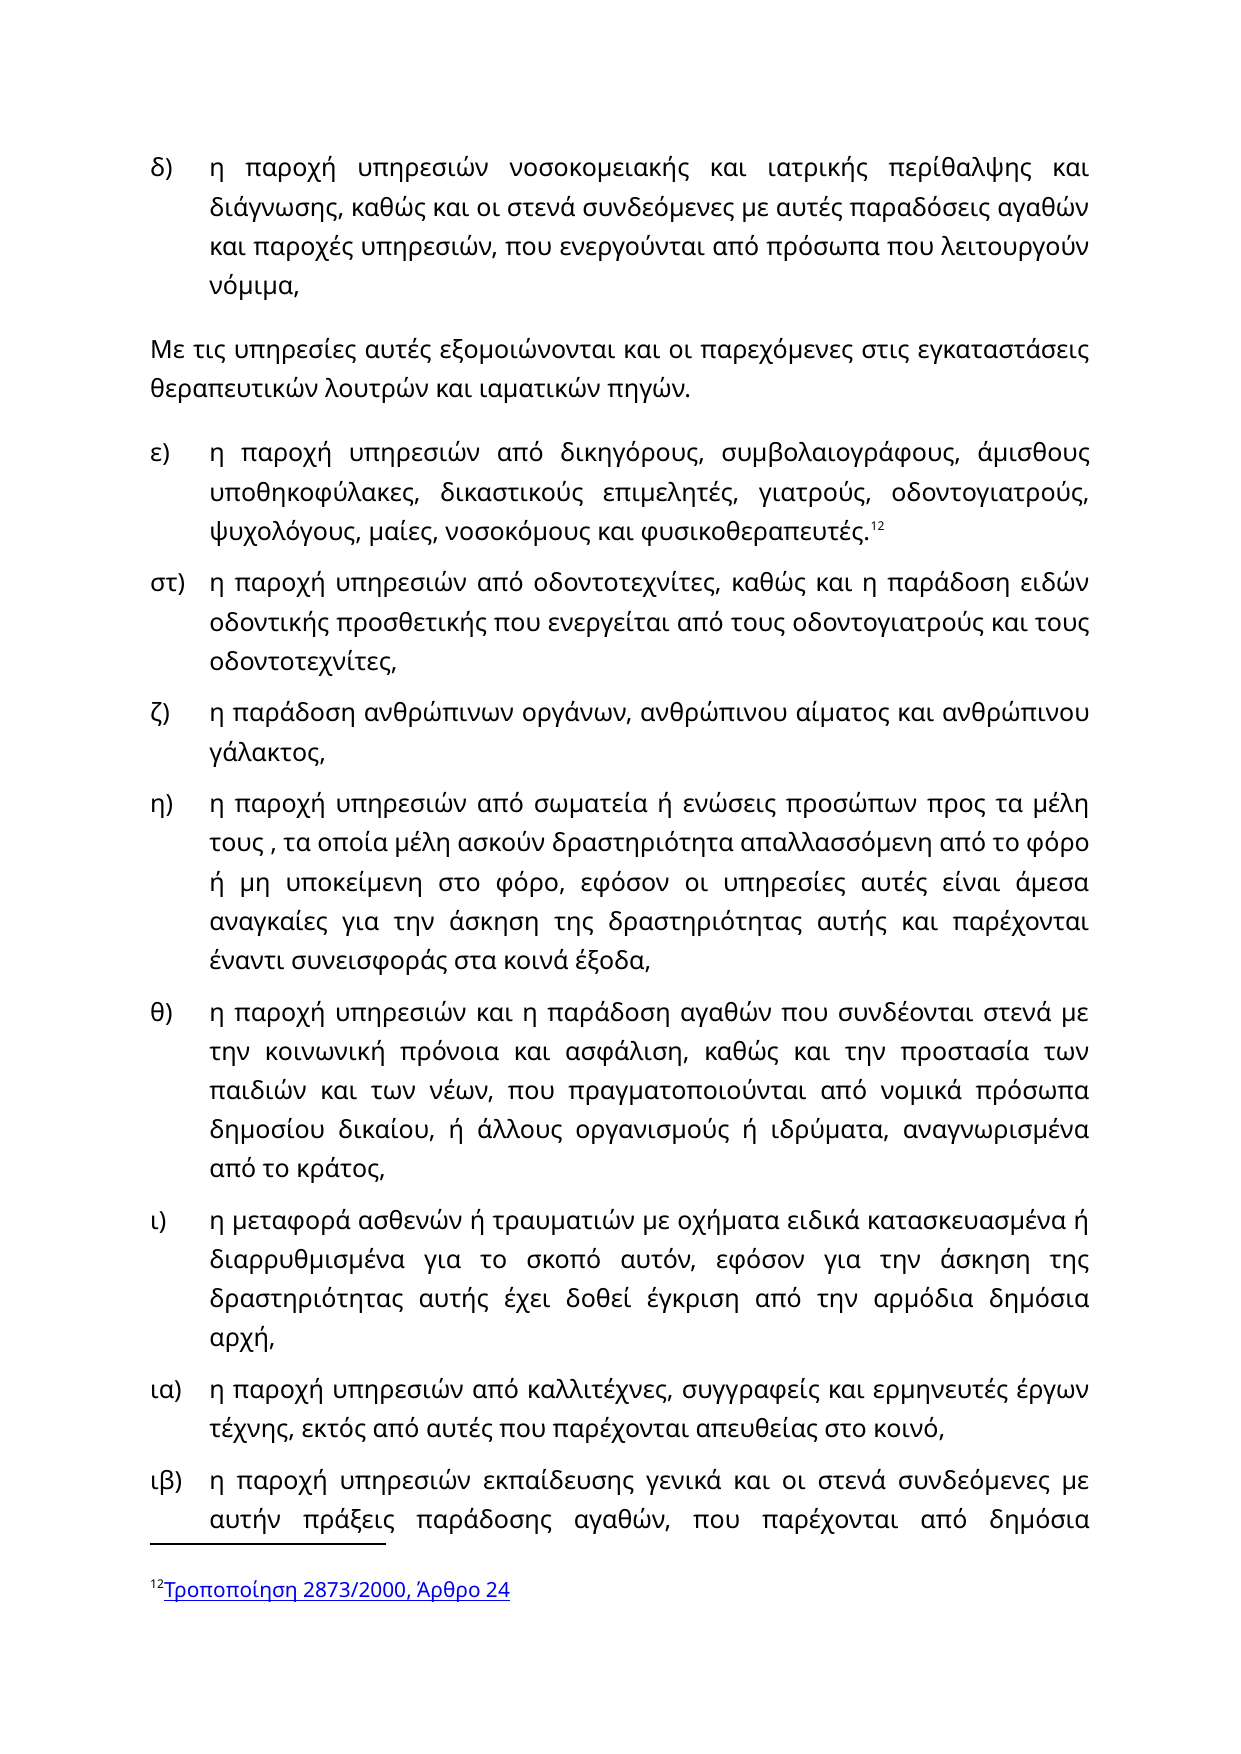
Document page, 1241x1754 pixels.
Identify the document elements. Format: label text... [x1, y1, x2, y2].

list ιβ) η παροχή υπηρεσιών εκπαίδευσης γενικά και οι στενά συνδεόμενες με αυτήν πράξεις παράδοσης αγαθών, που παρέχονται από δημόσια [150, 1462, 1090, 1536]
list ε) η παροχή υπηρεσιών από δικηγόρους, συμβολαιογράφους, άμισθους υποθηκοφύλακες, δικαστικούς επιμελητές, γιατρούς, οδοντογιατρούς, ψυχολόγους, μαίες, νοσοκόμους και φυσικοθεραπευτές. [150, 435, 1090, 547]
list θ) η παροχή υπηρεσιών και η παράδοση αγαθών που συνδέονται στενά με την κοινωνική πρόνοια και ασφάλιση, καθώς και την προστασία των παιδιών και των νέων, που πραγματοποιούνται από νομικά πρόσωπα δημοσίου δικαίου, ή άλλους οργανισμούς ή ιδρύματα, αναγνωρισμένα από το κράτος, [150, 994, 1090, 1185]
list ια) η παροχή υπηρεσιών από καλλιτέχνες, συγγραφείς και ερμηνευτές έργων τέχνης, εκτός από αυτές που παρέχονται απευθείας στο κοινό, [150, 1372, 1090, 1445]
list στ) η παροχή υπηρεσιών από οδοντοτεχνίτες, καθώς και η παράδοση ειδών οδοντικής προσθετικής που ενεργείται από τους οδοντογιατρούς και τους οδοντοτεχνίτες, [150, 565, 1090, 677]
list η) η παροχή υπηρεσιών από σωματεία ή ενώσεις προσώπων προς τα μέλη τους , τα οποία μέλη ασκούν δραστηριότητα απαλλασσόμενη από το φόρο ή μη υποκείμενη στο φόρο, εφόσον οι υπηρεσίες αυτές είναι άμεσα αναγκαίες για την άσκηση της δραστηριότητας αυτής και παρέχονται έναντι συνεισφοράς στα κοινά έξοδα, [150, 786, 1090, 977]
list ι) η μεταφορά ασθενών ή τραυματιών με οχήματα ειδικά κατασκευασμένα ή διαρρυθμισμένα για το σκοπό αυτόν, εφόσον για την άσκηση της δραστηριότητας αυτής έχει δοθεί έγκριση από την αρμόδια δημόσια αρχή, [150, 1202, 1090, 1354]
text Με τις υπηρεσίες αυτές εξομοιώνονται και οι παρεχόμενες στις εγκαταστάσεις θεραπευτικών λουτρών και ιαματικών πηγών. [150, 332, 1090, 405]
text Τροποποίηση 2873/2000, Άρθρο 24 [150, 1576, 1090, 1604]
list δ) η παροχή υπηρεσιών νοσοκομειακής και ιατρικής περίθαλψης και διάγνωσης, καθώς και οι στενά συνδεόμενες με αυτές παραδόσεις αγαθών και παροχές υπηρεσιών, που ενεργούνται από πρόσωπα που λειτουργούν νόμιμα, [150, 150, 1090, 302]
list ζ) η παράδοση ανθρώπινων οργάνων, ανθρώπινου αίματος και ανθρώπινου γάλακτος, [150, 695, 1090, 768]
